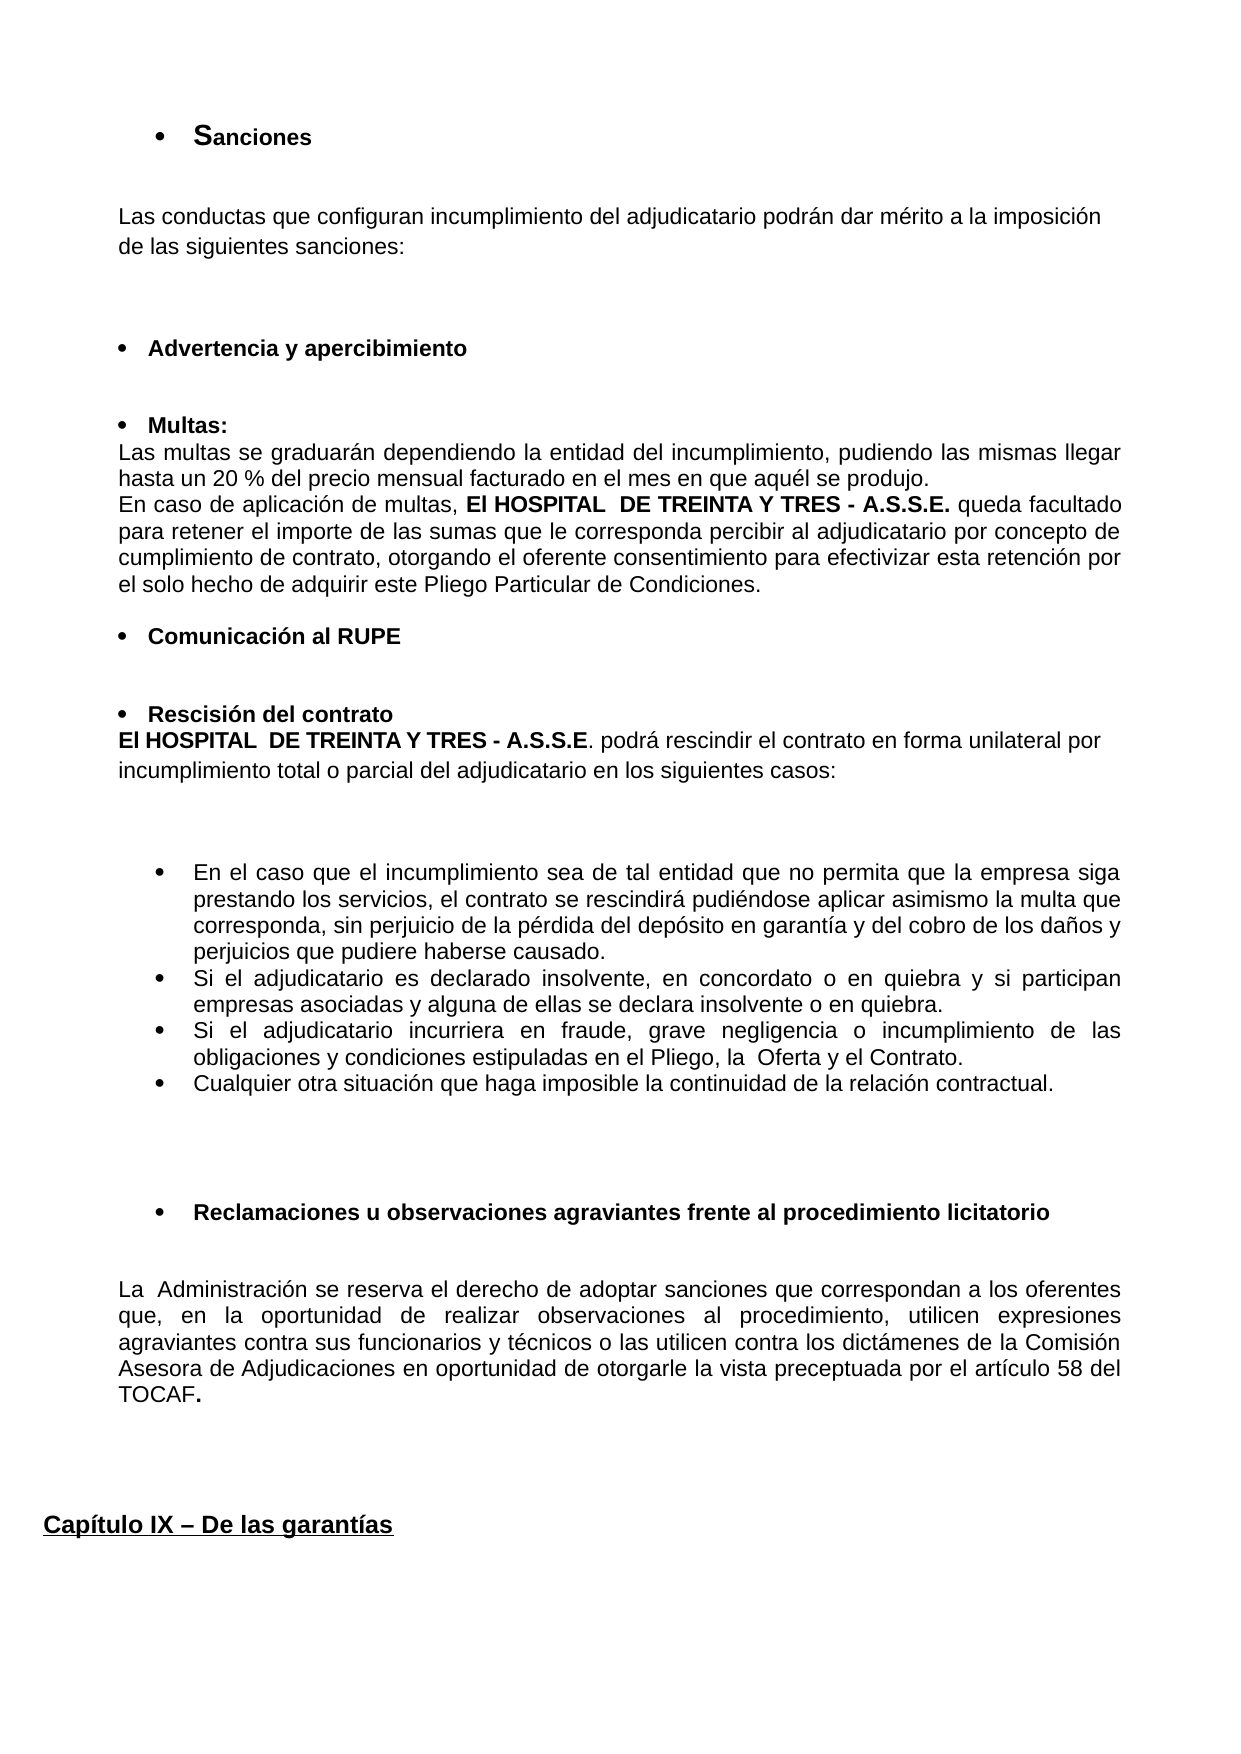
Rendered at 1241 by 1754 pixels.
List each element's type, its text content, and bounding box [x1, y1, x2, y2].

list Multas: [118, 412, 1122, 439]
text Las conductas que configuran incumplimiento del adjudicatario podrán dar mérito a la imposición de las siguientes sanciones: [118, 203, 1122, 259]
list Rescisión del contrato [118, 701, 1122, 727]
text El HOSPITAL DE TREINTA Y TRES - A.S.S.E. podrá rescindir el contrato en forma unilateral por incumplimiento total o parcial del adjudicatario en los siguientes casos: [118, 727, 1122, 783]
list Si el adjudicatario es declarado insolvente, en concordato o en quiebra y si participan empresas asociadas y alguna de ellas se declara insolvente o en quiebra. [156, 965, 1122, 1017]
text Las multas se graduarán dependiendo la entidad del incumplimiento, pudiendo las mismas llegar hasta un 20 % del precio mensual facturado en el mes en que aquél se produjo. [118, 439, 1122, 491]
list Cualquier otra situación que haga imposible la continuidad de la relación contractual. [156, 1070, 1122, 1096]
text En caso de aplicación de multas, El HOSPITAL DE TREINTA Y TRES - A.S.S.E. queda facultado para retener el importe de las sumas que le corresponda percibir al adjudicatario por concepto de cumplimiento de contrato, otorgando el oferente consentimiento para efectivizar esta retención por el solo hecho de adquirir este Pliego Particular de Condiciones. [118, 491, 1122, 597]
list Reclamaciones u observaciones agraviantes frente al procedimiento licitatorio [156, 1198, 1122, 1225]
list Comunicación al RUPE [118, 623, 1122, 649]
list En el caso que el incumplimiento sea de tal entidad que no permita que la empresa siga prestando los servicios, el contrato se rescindirá pudiéndose aplicar asimismo la multa que corresponda, sin perjuicio de la pérdida del depósito en garantía y del cobro de los daños y perjuicios que pudiere haberse causado. [156, 859, 1122, 965]
text La Administración se reserva el derecho de adoptar sanciones que correspondan a los oferentes que, en la oportunidad de realizar observaciones al procedimiento, utilicen expresiones agraviantes contra sus funcionarios y técnicos o las utilicen contra los dictámenes de la Comisión Asesora de Adjudicaciones en oportunidad de otorgarle la vista preceptuada por el artículo 58 del TOCAF. [118, 1276, 1122, 1408]
text Capítulo IX – De las garantías [43, 1510, 1122, 1538]
list Advertencia y apercibimiento [118, 335, 1122, 361]
list Sanciones [156, 118, 1122, 152]
list Si el adjudicatario incurriera en fraude, grave negligencia o incumplimiento de las obligaciones y condiciones estipuladas en el Pliego, la Oferta y el Contrato. [156, 1017, 1122, 1070]
